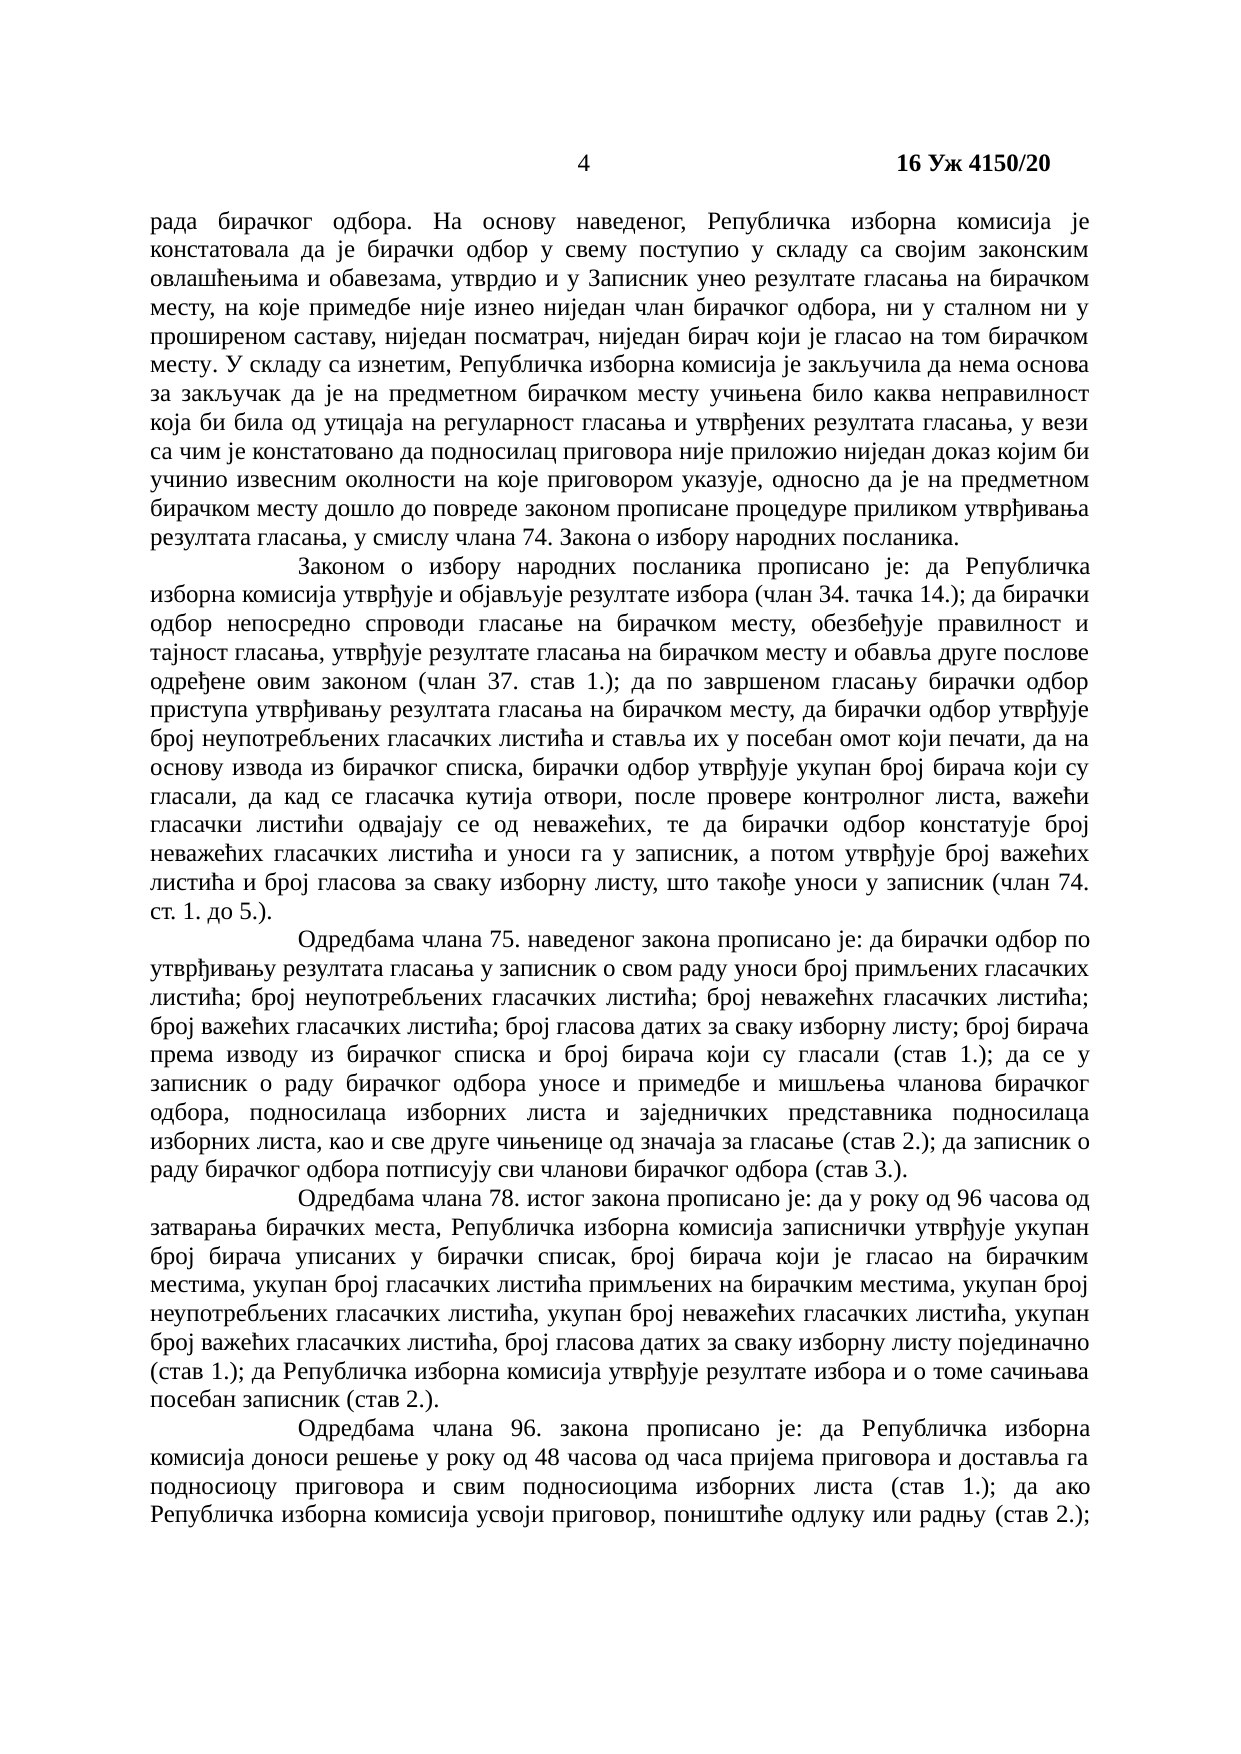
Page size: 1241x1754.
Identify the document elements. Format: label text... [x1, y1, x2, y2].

text Одредбама члана 78. истог закона прописано је: да у року од 96 часова од затварања бирачких места, Републичка изборна комисија записнички утврђује укупан број бирача уписаних у бирачки списак, број бирача који је гласао на бирачким местима, укупан број гласачких листића примљених на бирачким местима, укупан број неупотребљених гласачких листића, укупан број неважећих гласачких листића, укупан број важећих гласачких листића, број гласова датих за сваку изборну листу појединачно (став 1.); да Републичка изборна комисија утврђује резултате избора и о томе сачињава посебан записник (став 2.). [150, 1183, 1090, 1413]
text Законом о избору народних посланика прописано је: да Републичка изборна комисија утврђује и објављује резултате избора (члан 34. тачка 14.); да бирачки одбор непосредно спроводи гласање на бирачком месту, обезбеђује правилност и тајност гласања, утврђује резултате гласања на бирачком месту и обавља друге послове одређене овим законом (члан 37. став 1.); да по завршеном гласању бирачки одбор приступа утврђивању резултата гласања на бирачком месту, да бирачки одбор утврђује број неупотребљених гласачких листића и ставља их у посебан омот који печати, да на основу извода из бирачког списка, бирачки одбор утврђује укупан број бирача који су гласали, да кад се гласачка кутија отвори, после провере контролног листа, важећи гласачки листићи одвајају се од неважећих, те да бирачки одбор констатује број неважећих гласачких листића и уноси га у записник, а потом утврђује број важећих листића и број гласова за сваку изборну листу, што такође уноси у записник (члан 74. ст. 1. до 5.). [150, 551, 1090, 924]
text рада бирачког одбора. На основу наведеног, Републичка изборна комисија је констатовала да је бирачки одбор у свему поступио у складу са својим законским овлашћењима и обавезама, утврдио и у Записник унео резултате гласања на бирачком месту, на које примедбе није изнео ниједан члан бирачког одбора, ни у сталном ни у проширеном саставу, ниједан посматрач, ниједан бирач који је гласао на том бирачком месту. У складу са изнетим, Републичка изборна комисија је закључила да нема основа за закључак да је на предметном бирачком месту учињена било каква неправилност која би била од утицаја на регуларност гласања и утврђених резултата гласања, у вези са чим је констатовано да подносилац приговора није приложио ниједан доказ којим би учинио извесним околности на које приговором указује, односно да је на предметном бирачком месту дошло до повреде законом прописане процедуре приликом утврђивања резултата гласања, у смислу члана 74. Закона о избору народних посланика. [150, 206, 1090, 551]
text Одредбама члана 96. закона прописано је: да Републичка изборна комисија доноси решење у року од 48 часова од часа пријема приговора и доставља га подносиоцу приговора и свим подносиоцима изборних листа (став 1.); да ако Републичка изборна комисија усвоји приговор, поништиће одлуку или радњу (став 2.); [150, 1413, 1090, 1528]
text Одредбама члана 75. наведеног закона прописано је: да бирачки одбор по утврђивању резултата гласања у записник о свом раду уноси број примљених гласачких листића; број неупотребљених гласачких листића; број неважећнх гласачких листића; број важећих гласачких листића; број гласова датих за сваку изборну листу; број бирача према изводу из бирачког списка и број бирача који су гласали (став 1.); да се у записник о раду бирачког одбора уносе и примедбе и мишљења чланова бирачког одбора, подносилаца изборних листа и заједничких представника подносилаца изборних листа, као и све друге чињенице од значаја за гласање (став 2.); да записник о раду бирачког одбора потписују сви чланови бирачког одбора (став 3.). [150, 924, 1090, 1183]
